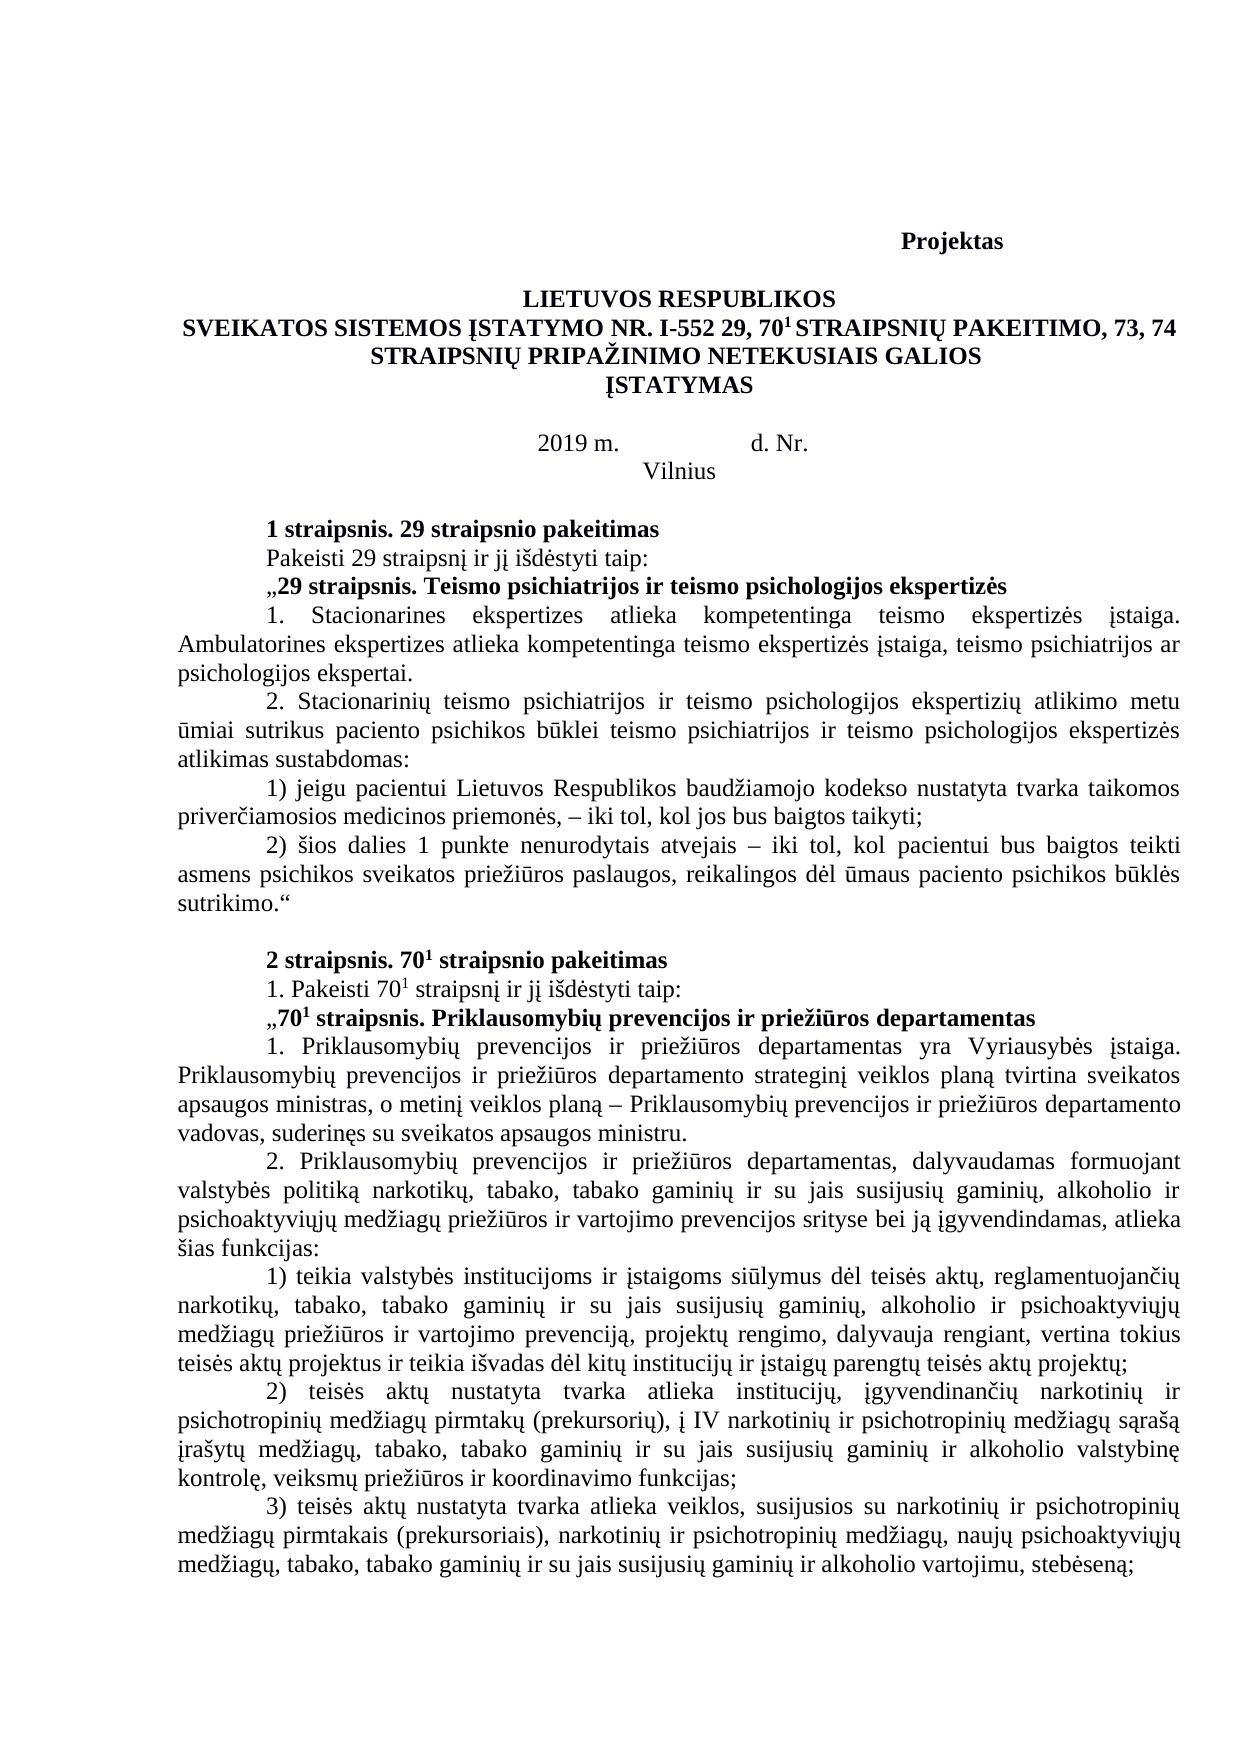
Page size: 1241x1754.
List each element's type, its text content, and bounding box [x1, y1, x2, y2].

text 1. Priklausomybių prevencijos ir priežiūros departamentas yra Vyriausybės įstaiga. Priklausomybių prevencijos ir priežiūros departamento strateginį veiklos planą tvirtina sveikatos apsaugos ministras, o metinį veiklos planą – Priklausomybių prevencijos ir priežiūros departamento vadovas, suderinęs su sveikatos apsaugos ministru. [177, 1031, 1181, 1146]
text 1) teikia valstybės institucijoms ir įstaigoms siūlymus dėl teisės aktų, reglamentuojančių narkotikų, tabako, tabako gaminių ir su jais susijusių gaminių, alkoholio ir psichoaktyviųjų medžiagų priežiūros ir vartojimo prevenciją, projektų rengimo, dalyvauja rengiant, vertina tokius teisės aktų projektus ir teikia išvadas dėl kitų institucijų ir įstaigų parengtų teisės aktų projektų; [177, 1261, 1181, 1376]
text „701 straipsnis. Priklausomybių prevencijos ir priežiūros departamentas [177, 1003, 1181, 1031]
text ĮSTATYMAS [177, 370, 1181, 399]
text 2. Priklausomybių prevencijos ir priežiūros departamentas, dalyvaudamas formuojant valstybės politiką narkotikų, tabako, tabako gaminių ir su jais susijusių gaminių, alkoholio ir psichoaktyviųjų medžiagų priežiūros ir vartojimo prevencijos srityse bei ją įgyvendindamas, atlieka šias funkcijas: [177, 1146, 1181, 1261]
text SVEIKATOS SISTEMOS ĮSTATYMO NR. I-552 29, 701 STRAIPSNIŲ PAKEITIMO, 73, 74 STRAIPSNIŲ PRIPAŽINIMO NETEKUSIAIS GALIOS [177, 313, 1181, 370]
text 1 straipsnis. 29 straipsnio pakeitimas [177, 514, 1181, 543]
text LIETUVOS RESPUBLIKOS [177, 284, 1181, 313]
text 2 straipsnis. 701 straipsnio pakeitimas [177, 945, 1181, 974]
text Projektas [901, 226, 1181, 255]
text 2) šios dalies 1 punkte nenurodytais atvejais – iki tol, kol pacientui bus baigtos teikti asmens psichikos sveikatos priežiūros paslaugos, reikalingos dėl ūmaus paciento psichikos būklės sutrikimo.“ [177, 830, 1181, 916]
text „29 straipsnis. Teismo psichiatrijos ir teismo psichologijos ekspertizės [177, 571, 1181, 600]
text 3) teisės aktų nustatyta tvarka atlieka veiklos, susijusios su narkotinių ir psichotropinių medžiagų pirmtakais (prekursoriais), narkotinių ir psichotropinių medžiagų, naujų psichoaktyviųjų medžiagų, tabako, tabako gaminių ir su jais susijusių gaminių ir alkoholio vartojimu, stebėseną; [177, 1491, 1181, 1578]
text 2) teisės aktų nustatyta tvarka atlieka institucijų, įgyvendinančių narkotinių ir psichotropinių medžiagų pirmtakų (prekursorių), į IV narkotinių ir psichotropinių medžiagų sąrašą įrašytų medžiagų, tabako, tabako gaminių ir su jais susijusių gaminių ir alkoholio valstybinę kontrolę, veiksmų priežiūros ir koordinavimo funkcijas; [177, 1376, 1181, 1491]
text 1) jeigu pacientui Lietuvos Respublikos baudžiamojo kodekso nustatyta tvarka taikomos priverčiamosios medicinos priemonės, – iki tol, kol jos bus baigtos taikyti; [177, 773, 1181, 830]
text 2. Stacionarinių teismo psichiatrijos ir teismo psichologijos ekspertizių atlikimo metu ūmiai sutrikus paciento psichikos būklei teismo psichiatrijos ir teismo psichologijos ekspertizės atlikimas sustabdomas: [177, 686, 1181, 773]
text Pakeisti 29 straipsnį ir jį išdėstyti taip: [177, 543, 1181, 571]
text 1. Pakeisti 701 straipsnį ir jį išdėstyti taip: [177, 974, 1181, 1003]
text 1. Stacionarines ekspertizes atlieka kompetentinga teismo ekspertizės įstaiga. Ambulatorines ekspertizes atlieka kompetentinga teismo ekspertizės įstaiga, teismo psichiatrijos ar psichologijos ekspertai. [177, 600, 1181, 686]
text Vilnius [177, 456, 1181, 485]
text 2019 m. d. Nr. [177, 428, 1181, 456]
